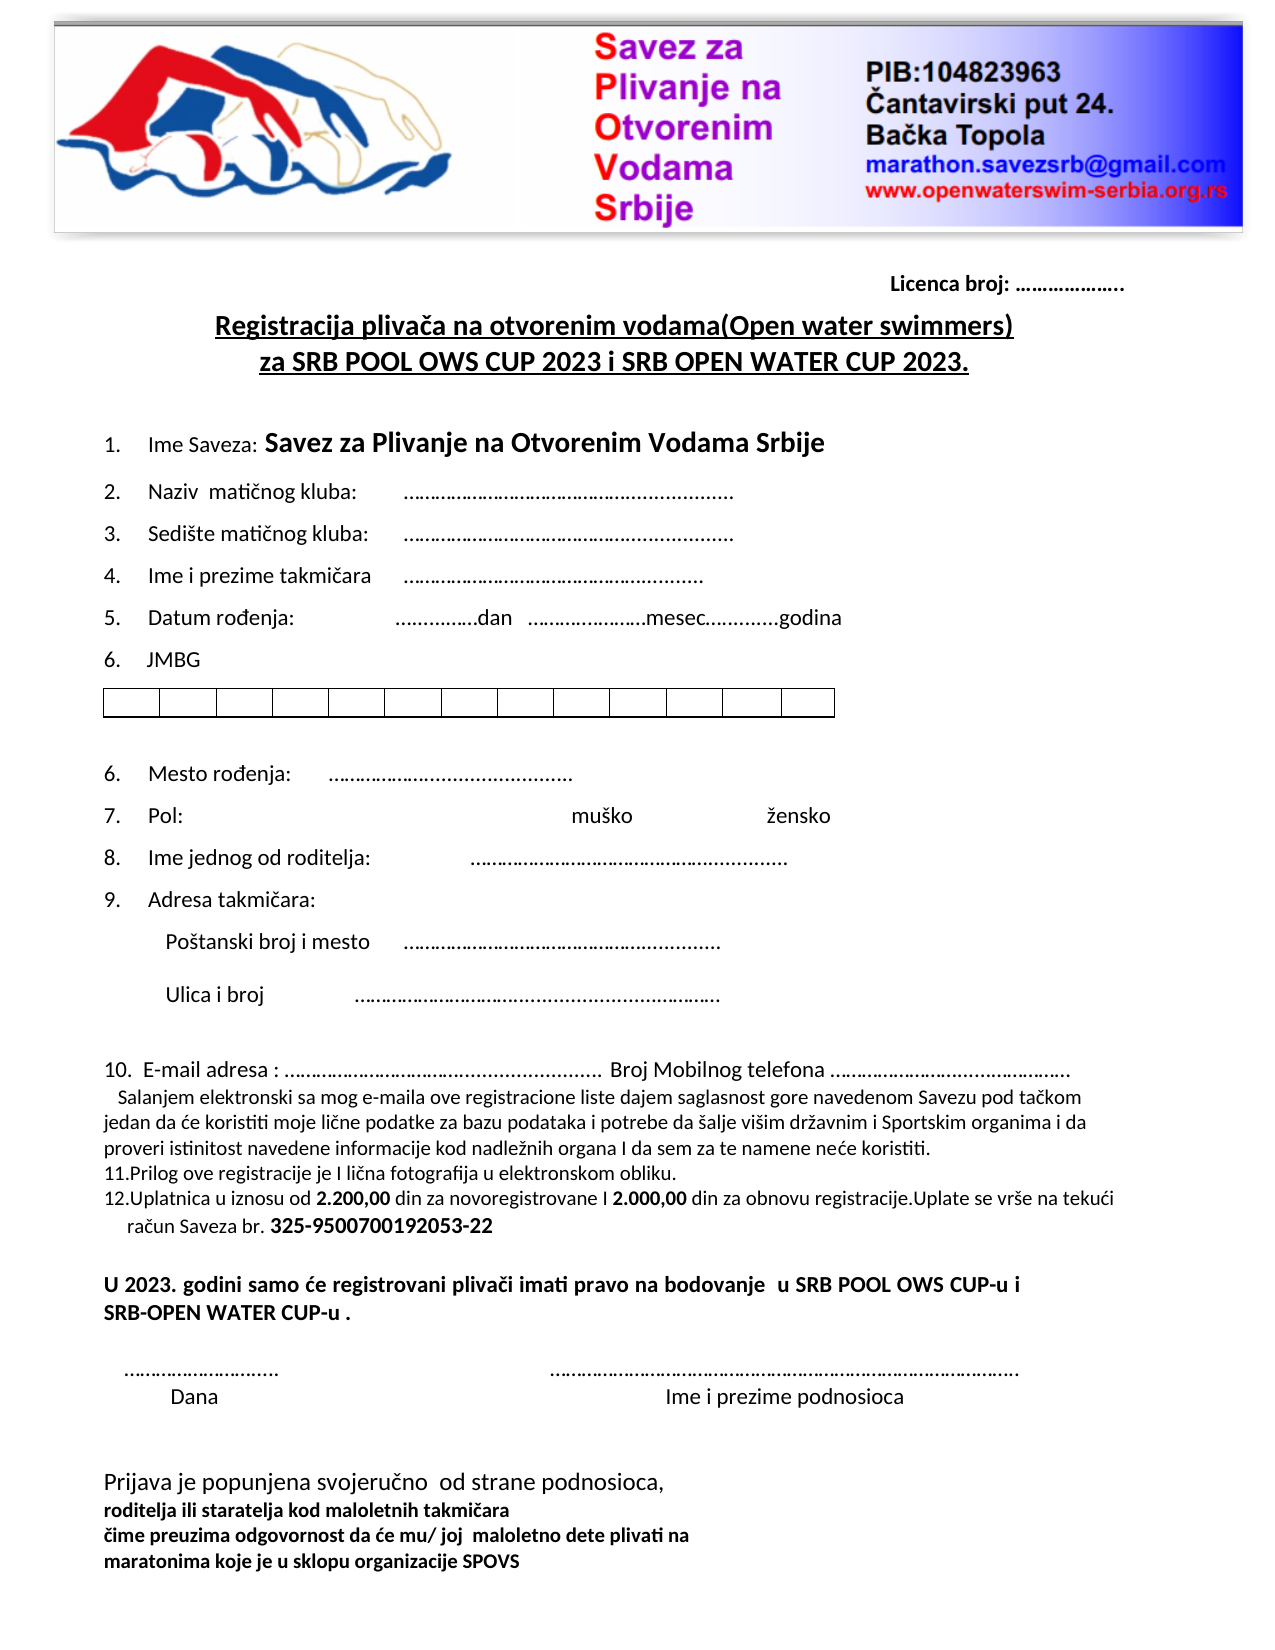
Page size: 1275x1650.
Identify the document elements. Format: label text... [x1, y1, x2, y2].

title Adresa takmičara: [103, 885, 1125, 913]
text ……………………..... …………………………………………………………………………….. [103, 1354, 1022, 1382]
text Dana Ime i prezime podnosioca [103, 1382, 1022, 1438]
table_header [610, 689, 666, 716]
table_header [329, 689, 384, 716]
title za SRB POOL OWS CUP 2023 i SRB OPEN WATER CUP 2023. [103, 343, 1125, 378]
title 8. Ime jednog od roditelja: ……………………………………….............. [103, 843, 1125, 871]
text račun Saveza br. 325-9500700192053-22 [103, 1211, 1125, 1239]
table_header [667, 689, 722, 716]
text maratonima koje je u sklopu organizacije SPOVS [103, 1548, 1022, 1573]
table_header [442, 689, 497, 716]
title 6. JMBG [103, 645, 1125, 673]
title 6. Mesto rođenja: ……………….......................... [103, 759, 1125, 787]
title Licenca broj: ……………….. [103, 269, 1125, 297]
title 4. Ime i prezime takmičara ………………………………………........... [103, 561, 1125, 589]
text 12.Uplatnica u iznosu od 2.200,00 din za novoregistrovane I 2.000,00 din za obnovu registracije.Uplate se vrše na tekući [103, 1186, 1125, 1211]
title Poštanski broj i mesto ……………………………………….............. [103, 927, 1125, 955]
text čime preuzima odgovornost da će mu/ joj maloletno dete plivati na [103, 1522, 1022, 1548]
title 2. Naziv matičnog kluba: ……………………………………................... [103, 477, 1125, 506]
text U 2023. godini samo će registrovani plivači imati pravo na bodovanje u SRB POOL OWS CUP-u i SRB-OPEN WATER CUP-u . [103, 1270, 1022, 1326]
table_header [782, 689, 834, 716]
title 5. Datum rođenja: …......……dan ………....………mesec…..........godina [103, 603, 1125, 631]
title 1. Ime Saveza: Savez za Plivanje na Otvorenim Vodama Srbije [103, 424, 1125, 460]
table_header [273, 689, 328, 716]
text roditelja ili staratelja kod maloletnih takmičara [103, 1497, 1022, 1522]
table_header [385, 689, 441, 716]
title Ulica i broj ………………………….........................………… [103, 969, 1125, 1011]
title 3. Sedište matičnog kluba: ……………………………………................... [103, 519, 1125, 547]
text 11.Prilog ove registracije je I lična fotografija u elektronskom obliku. [103, 1160, 1125, 1186]
text Salanjem elektronski sa mog e-maila ove registracione liste dajem saglasnost gore navedenom Savezu pod tačkom jedan da će koristiti moje lične podatke za bazu podataka i potrebe da šalje višim državnim i Sportskim organima i da proveri istinitost navedene informacije kod nadležnih organa I da sem za te namene neće koristiti. [103, 1084, 1125, 1160]
table_header [104, 689, 159, 716]
text Prijava je popunjena svojeručno od strane podnosioca, [103, 1466, 1022, 1497]
title 10. E-mail adresa : ……………………………......................... Broj Mobilnog telefona ……………………......…………… [103, 1053, 1125, 1084]
table_header [723, 689, 781, 716]
title 7. Pol: muško žensko [103, 801, 1125, 829]
title Registracija plivača na otvorenim vodama(Open water swimmers) [103, 307, 1125, 343]
table_header [160, 689, 216, 716]
table_header [217, 689, 272, 716]
table_header [554, 689, 609, 716]
picture [43, 11, 1253, 243]
table_header [498, 689, 553, 716]
